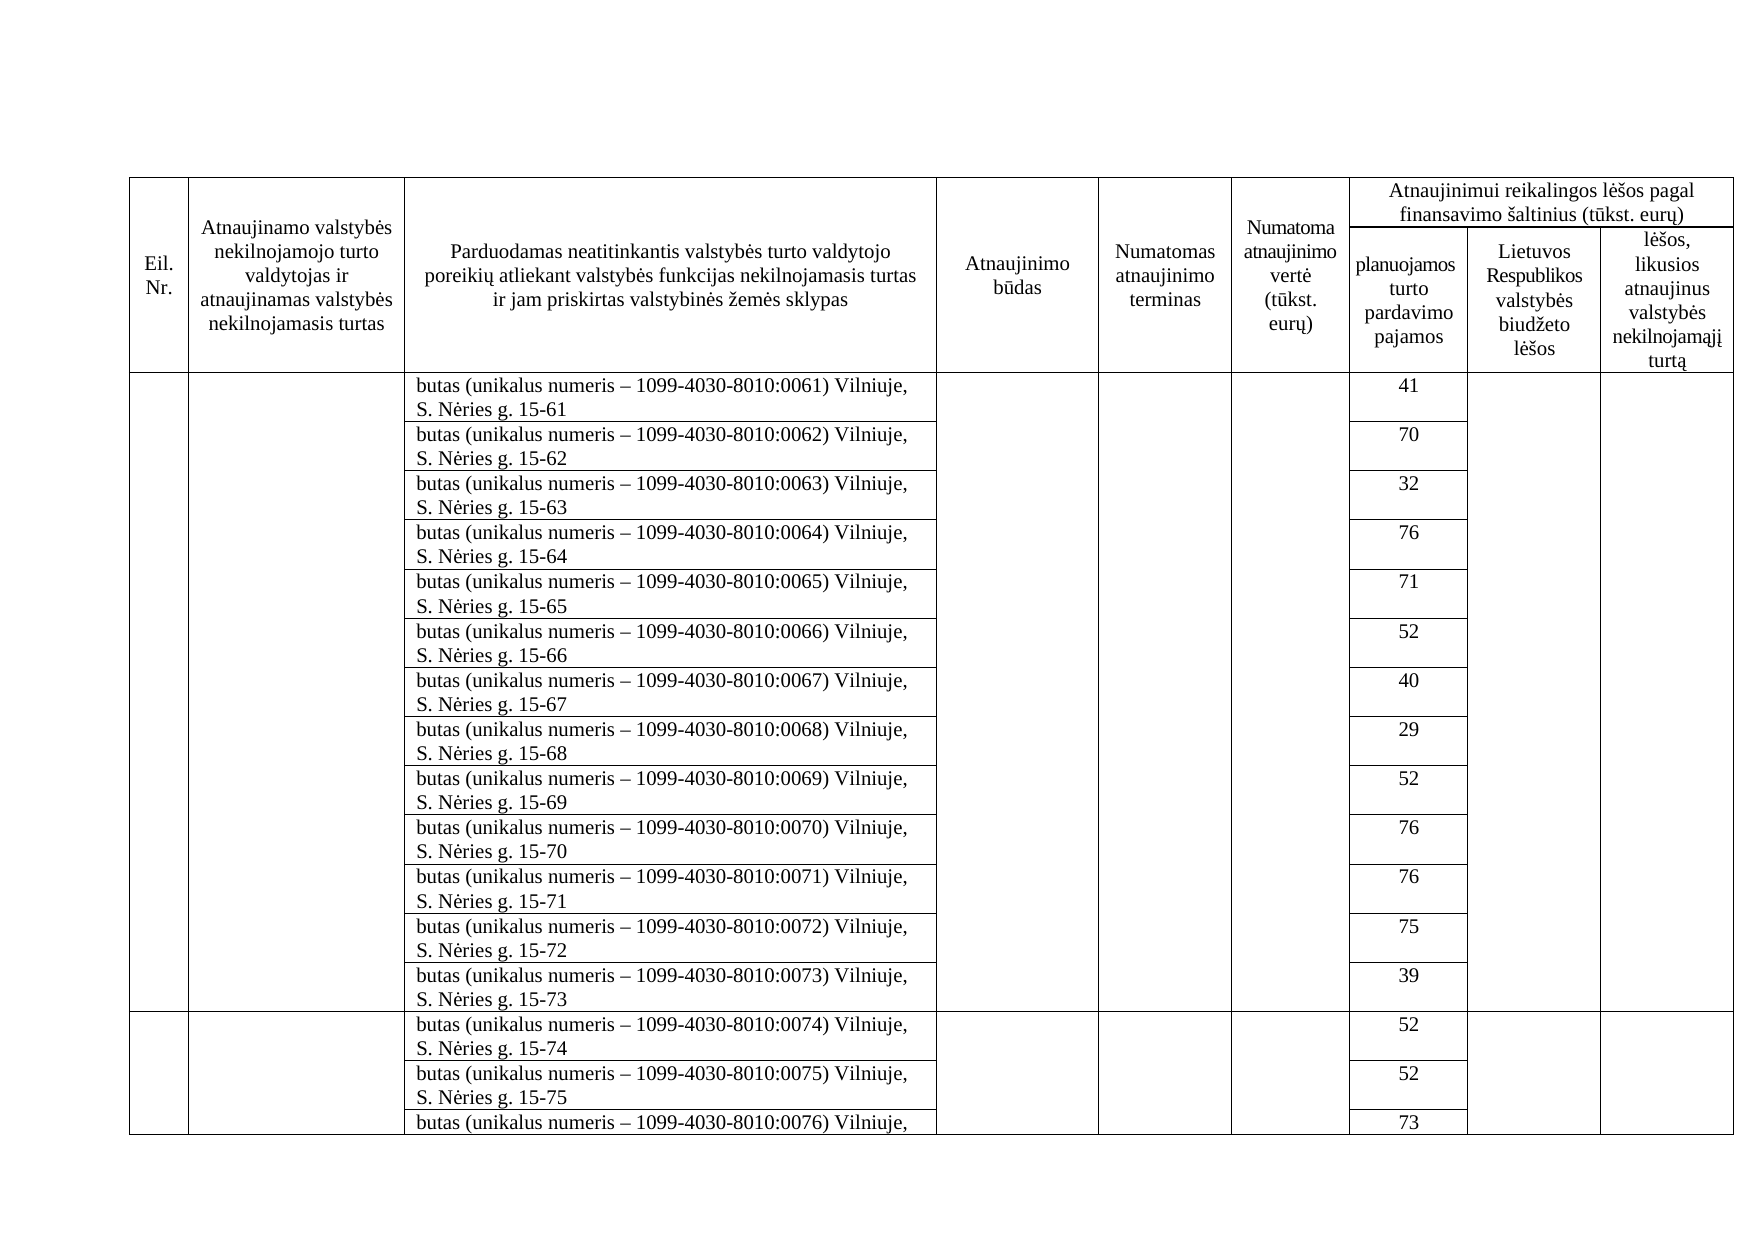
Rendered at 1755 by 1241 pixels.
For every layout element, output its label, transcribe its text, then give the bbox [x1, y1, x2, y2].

table_cell [1232, 373, 1349, 1011]
table_cell [130, 1012, 188, 1134]
table_cell butas (unikalus numeris – 1099-4030-8010:0076) Vilniuje, [405, 1110, 936, 1134]
table_header Eil. Nr. [130, 178, 188, 372]
table_cell planuojamos turto pardavimo pajamos [1350, 228, 1467, 372]
table_cell 52 [1350, 619, 1467, 667]
table_cell [937, 1012, 1098, 1134]
table_cell butas (unikalus numeris – 1099-4030-8010:0072) Vilniuje, S. Nėries g. 15-72 [405, 914, 936, 962]
table_cell [1468, 373, 1600, 1011]
table_cell butas (unikalus numeris – 1099-4030-8010:0062) Vilniuje, S. Nėries g. 15-62 [405, 422, 936, 470]
table_cell butas (unikalus numeris – 1099-4030-8010:0061) Vilniuje, S. Nėries g. 15-61 [405, 373, 936, 421]
table_cell 52 [1350, 766, 1467, 814]
table_header Numatomas atnaujinimo terminas [1099, 178, 1231, 372]
table_header Parduodamas neatitinkantis valstybės turto valdytojo poreikių atliekant valstybės funkcijas nekilnojamasis turtas ir jam priskirtas valstybinės žemės sklypas [405, 178, 936, 372]
table_cell lėšos, likusios atnaujinus valstybės nekilnojamąjį turtą [1601, 228, 1733, 372]
table_header Atnaujinimui reikalingos lėšos pagal finansavimo šaltinius (tūkst. eurų) [1350, 178, 1733, 226]
table_cell 71 [1350, 570, 1467, 618]
table_header Numatoma atnaujinimo vertė (tūkst. eurų) [1232, 178, 1349, 372]
table_cell 52 [1350, 1012, 1467, 1060]
table_cell 32 [1350, 471, 1467, 519]
table_cell butas (unikalus numeris – 1099-4030-8010:0063) Vilniuje, S. Nėries g. 15-63 [405, 471, 936, 519]
table_cell [130, 373, 188, 1011]
table_cell butas (unikalus numeris – 1099-4030-8010:0067) Vilniuje, S. Nėries g. 15-67 [405, 668, 936, 716]
table_cell [1601, 1012, 1733, 1134]
table_cell 76 [1350, 815, 1467, 863]
table_cell butas (unikalus numeris – 1099-4030-8010:0073) Vilniuje, S. Nėries g. 15-73 [405, 963, 936, 1011]
table_cell butas (unikalus numeris – 1099-4030-8010:0068) Vilniuje, S. Nėries g. 15-68 [405, 717, 936, 765]
table_cell 73 [1350, 1110, 1467, 1134]
table_cell 76 [1350, 520, 1467, 568]
table_cell butas (unikalus numeris – 1099-4030-8010:0074) Vilniuje, S. Nėries g. 15-74 [405, 1012, 936, 1060]
table_cell [1232, 1012, 1349, 1134]
table_cell 39 [1350, 963, 1467, 1011]
table_cell butas (unikalus numeris – 1099-4030-8010:0066) Vilniuje, S. Nėries g. 15-66 [405, 619, 936, 667]
table_cell [1099, 1012, 1231, 1134]
table_cell 75 [1350, 914, 1467, 962]
table_cell [189, 373, 404, 1011]
table_cell butas (unikalus numeris – 1099-4030-8010:0065) Vilniuje, S. Nėries g. 15-65 [405, 570, 936, 618]
table_cell [1099, 373, 1231, 1011]
table_header Atnaujinamo valstybės nekilnojamojo turto valdytojas ir atnaujinamas valstybės nekilnojamasis turtas [189, 178, 404, 372]
table_cell 41 [1350, 373, 1467, 421]
table_cell Lietuvos Respublikos valstybės biudžeto lėšos [1468, 228, 1600, 372]
table_header Atnaujinimo būdas [937, 178, 1098, 372]
table_cell [1601, 373, 1733, 1011]
table_cell [937, 373, 1098, 1011]
table_cell 76 [1350, 865, 1467, 913]
table_cell 29 [1350, 717, 1467, 765]
table_cell 40 [1350, 668, 1467, 716]
table_cell butas (unikalus numeris – 1099-4030-8010:0071) Vilniuje, S. Nėries g. 15-71 [405, 865, 936, 913]
table_cell [1468, 1012, 1600, 1134]
table_cell butas (unikalus numeris – 1099-4030-8010:0075) Vilniuje, S. Nėries g. 15-75 [405, 1061, 936, 1109]
table_cell 70 [1350, 422, 1467, 470]
table_cell 52 [1350, 1061, 1467, 1109]
table_cell butas (unikalus numeris – 1099-4030-8010:0070) Vilniuje, S. Nėries g. 15-70 [405, 815, 936, 863]
table_cell butas (unikalus numeris – 1099-4030-8010:0064) Vilniuje, S. Nėries g. 15-64 [405, 520, 936, 568]
table_cell [189, 1012, 404, 1134]
table_cell butas (unikalus numeris – 1099-4030-8010:0069) Vilniuje, S. Nėries g. 15-69 [405, 766, 936, 814]
